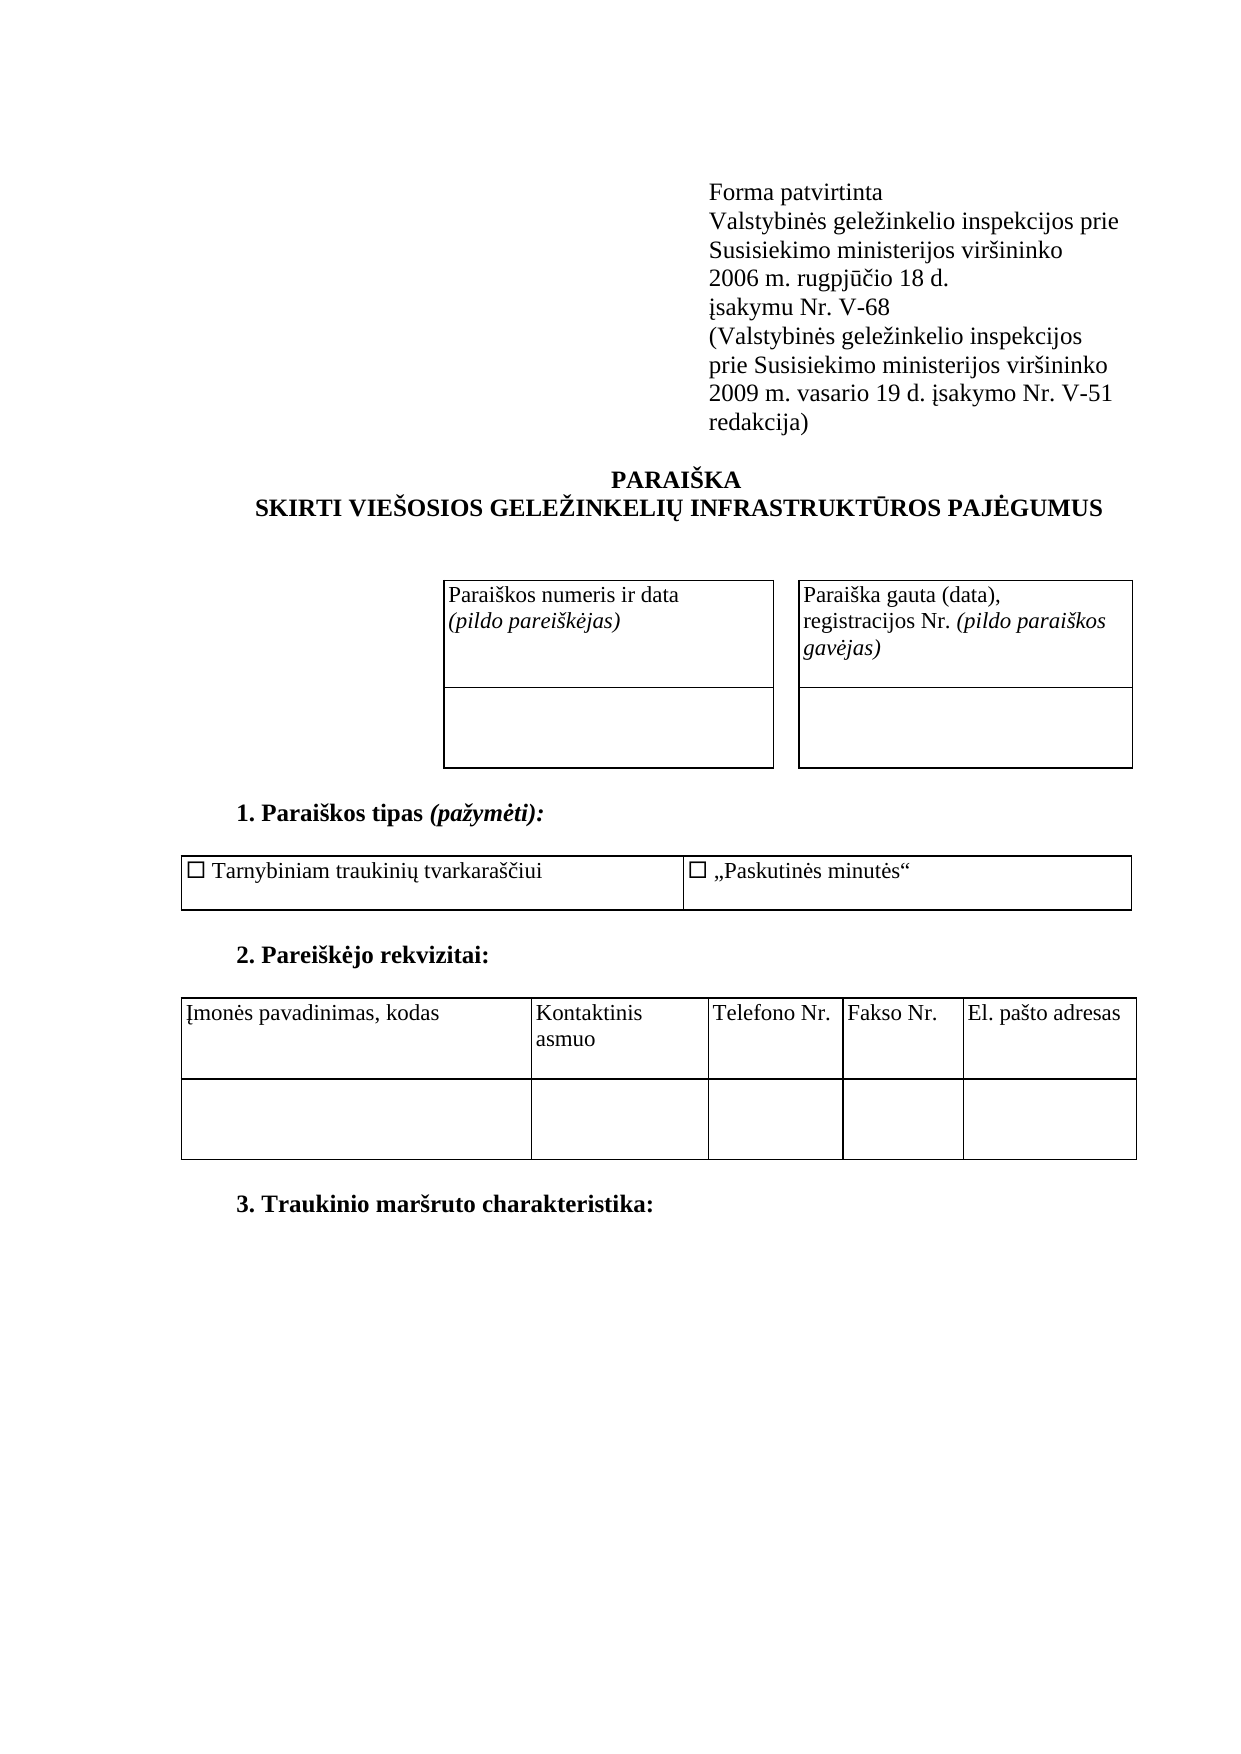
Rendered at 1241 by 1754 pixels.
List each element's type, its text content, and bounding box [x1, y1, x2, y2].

text Forma patvirtinta [177, 177, 1181, 206]
table_header Fakso Nr. [844, 999, 963, 1078]
table_cell [774, 687, 798, 767]
table_cell [445, 688, 773, 767]
table_header [] „Paskutinės minutės“ [684, 857, 1131, 909]
table_header Paraiška gauta (data), registracijos Nr. (pildo paraiškos gavėjas) [800, 581, 1132, 687]
table_header [181, 580, 443, 687]
table_cell [532, 1080, 708, 1158]
text redakcija) [177, 407, 1181, 436]
text SKIRTI VIEŠOSIOS GELEŽINKELIŲ INFRASTRUKTŪROS PAJĖGUMUS [177, 493, 1181, 522]
text 2006 m. rugpjūčio 18 d. [177, 263, 1181, 292]
table_cell [844, 1080, 963, 1158]
table_header Įmonės pavadinimas, kodas [182, 999, 531, 1078]
text (Valstybinės geležinkelio inspekcijos [177, 321, 1181, 350]
text prie Susisiekimo ministerijos viršininko [177, 350, 1181, 378]
table_cell [182, 1080, 531, 1158]
text Susisiekimo ministerijos viršininko [177, 235, 1181, 263]
table_cell [964, 1080, 1136, 1158]
text 2. Pareiškėjo rekvizitai: [177, 940, 1181, 968]
text Valstybinės geležinkelio inspekcijos prie [177, 206, 1181, 235]
table_header [] Tarnybiniam traukinių tvarkaraščiui [182, 857, 683, 909]
table_header Telefono Nr. [709, 999, 842, 1078]
table_header El. pašto adresas [964, 999, 1136, 1078]
table_header [774, 580, 798, 687]
table_cell [709, 1080, 842, 1158]
table_cell [181, 687, 443, 767]
table_header Paraiškos numeris ir data (pildo pareiškėjas) [445, 581, 773, 687]
text 2009 m. vasario 19 d. įsakymo Nr. V-51 [177, 378, 1181, 407]
table_header Kontaktinis asmuo [532, 999, 708, 1078]
text įsakymu Nr. V-68 [177, 292, 1181, 321]
text PARAIŠKA [177, 465, 1181, 493]
text 1. Paraiškos tipas (pažymėti): [177, 798, 1181, 826]
table_cell [800, 688, 1132, 767]
text 3. Traukinio maršruto charakteristika: [177, 1189, 1181, 1217]
